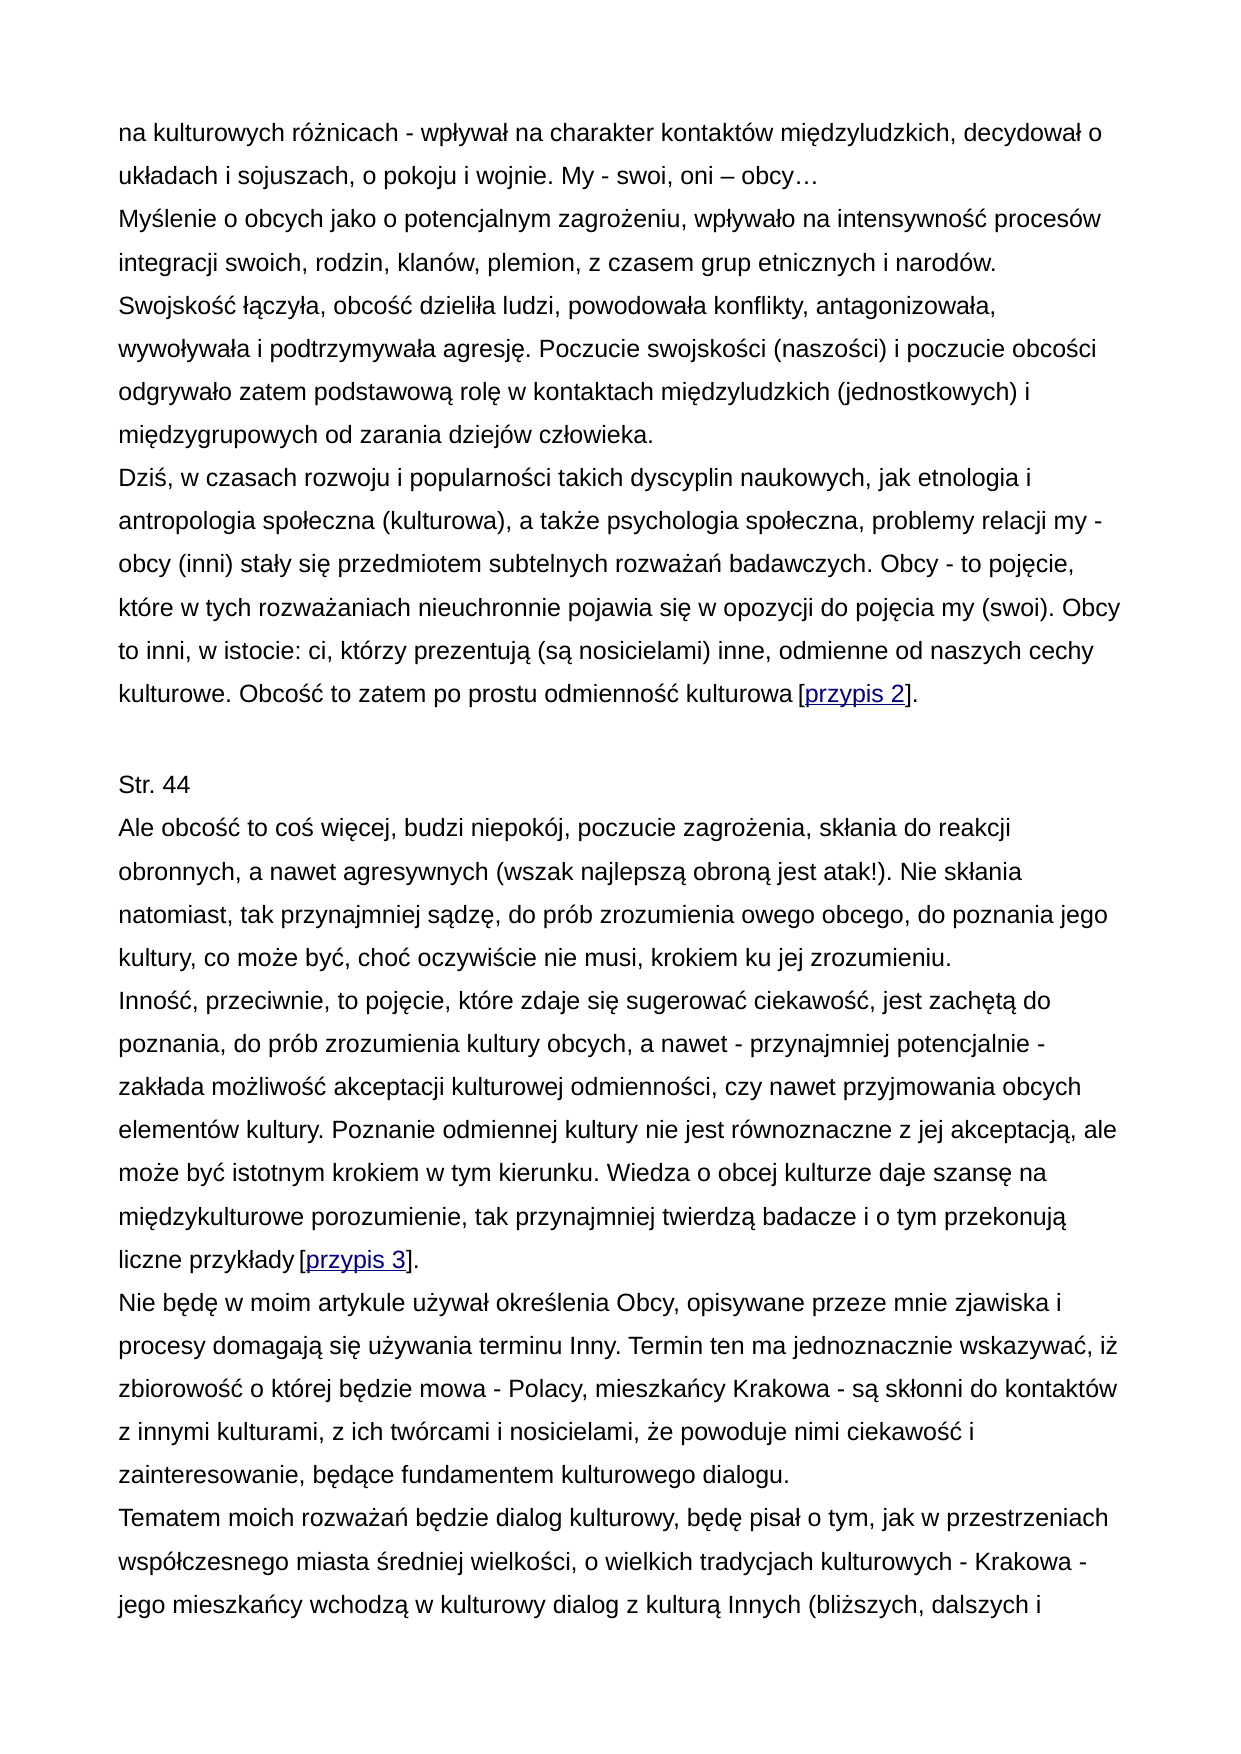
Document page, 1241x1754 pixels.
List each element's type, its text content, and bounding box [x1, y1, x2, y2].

text Str. 44 [118, 770, 1122, 799]
text Ale obcość to coś więcej, budzi niepokój, poczucie zagrożenia, skłania do reakcji obronnych, a nawet agresywnych (wszak najlepszą obroną jest atak!). Nie skłania natomiast, tak przynajmniej sądzę, do prób zrozumienia owego obcego, do poznania jego kultury, co może być, choć oczywiście nie musi, krokiem ku jej zrozumieniu. [118, 813, 1122, 972]
text Inność, przeciwnie, to pojęcie, które zdaje się sugerować ciekawość, jest zachętą do poznania, do prób zrozumienia kultury obcych, a nawet - przynajmniej potencjalnie - zakłada możliwość akceptacji kulturowej odmienności, czy nawet przyjmowania obcych elementów kultury. Poznanie odmiennej kultury nie jest równoznaczne z jej akceptacją, ale może być istotnym krokiem w tym kierunku. Wiedza o obcej kulturze daje szansę na międzykulturowe porozumienie, tak przynajmniej twierdzą badacze i o tym przekonują liczne przykłady [przypis 3]. [118, 986, 1122, 1273]
text Dziś, w czasach rozwoju i popularności takich dyscyplin naukowych, jak etnologia i antropologia społeczna (kulturowa), a także psychologia społeczna, problemy relacji my - obcy (inni) stały się przedmiotem subtelnych rozważań badawczych. Obcy - to pojęcie, które w tych rozważaniach nieuchronnie pojawia się w opozycji do pojęcia my (swoi). Obcy to inni, w istocie: ci, którzy prezentują (są nosicielami) inne, odmienne od naszych cechy kulturowe. Obcość to zatem po prostu odmienność kulturowa [przypis 2]. [118, 463, 1122, 707]
text Nie będę w moim artykule używał określenia Obcy, opisywane przeze mnie zjawiska i procesy domagają się używania terminu Inny. Termin ten ma jednoznacznie wskazywać, iż zbiorowość o której będzie mowa - Polacy, mieszkańcy Krakowa - są skłonni do kontaktów z innymi kulturami, z ich twórcami i nosicielami, że powoduje nimi ciekawość i zainteresowanie, będące fundamentem kulturowego dialogu. [118, 1288, 1122, 1489]
text Tematem moich rozważań będzie dialog kulturowy, będę pisał o tym, jak w przestrzeniach współczesnego miasta średniej wielkości, o wielkich tradycjach kulturowych - Krakowa - jego mieszkańcy wchodzą w kulturowy dialog z kulturą Innych (bliższych, dalszych i [118, 1503, 1122, 1618]
text Myślenie o obcych jako o potencjalnym zagrożeniu, wpływało na intensywność procesów integracji swoich, rodzin, klanów, plemion, z czasem grup etnicznych i narodów. Swojskość łączyła, obcość dzieliła ludzi, powodowała konflikty, antagonizowała, wywoływała i podtrzymywała agresję. Poczucie swojskości (naszości) i poczucie obcości odgrywało zatem podstawową rolę w kontaktach międzyludzkich (jednostkowych) i międzygrupowych od zarania dziejów człowieka. [118, 204, 1122, 449]
text na kulturowych różnicach - wpływał na charakter kontaktów międzyludzkich, decydował o układach i sojuszach, o pokoju i wojnie. My - swoi, oni – obcy… [118, 118, 1122, 190]
